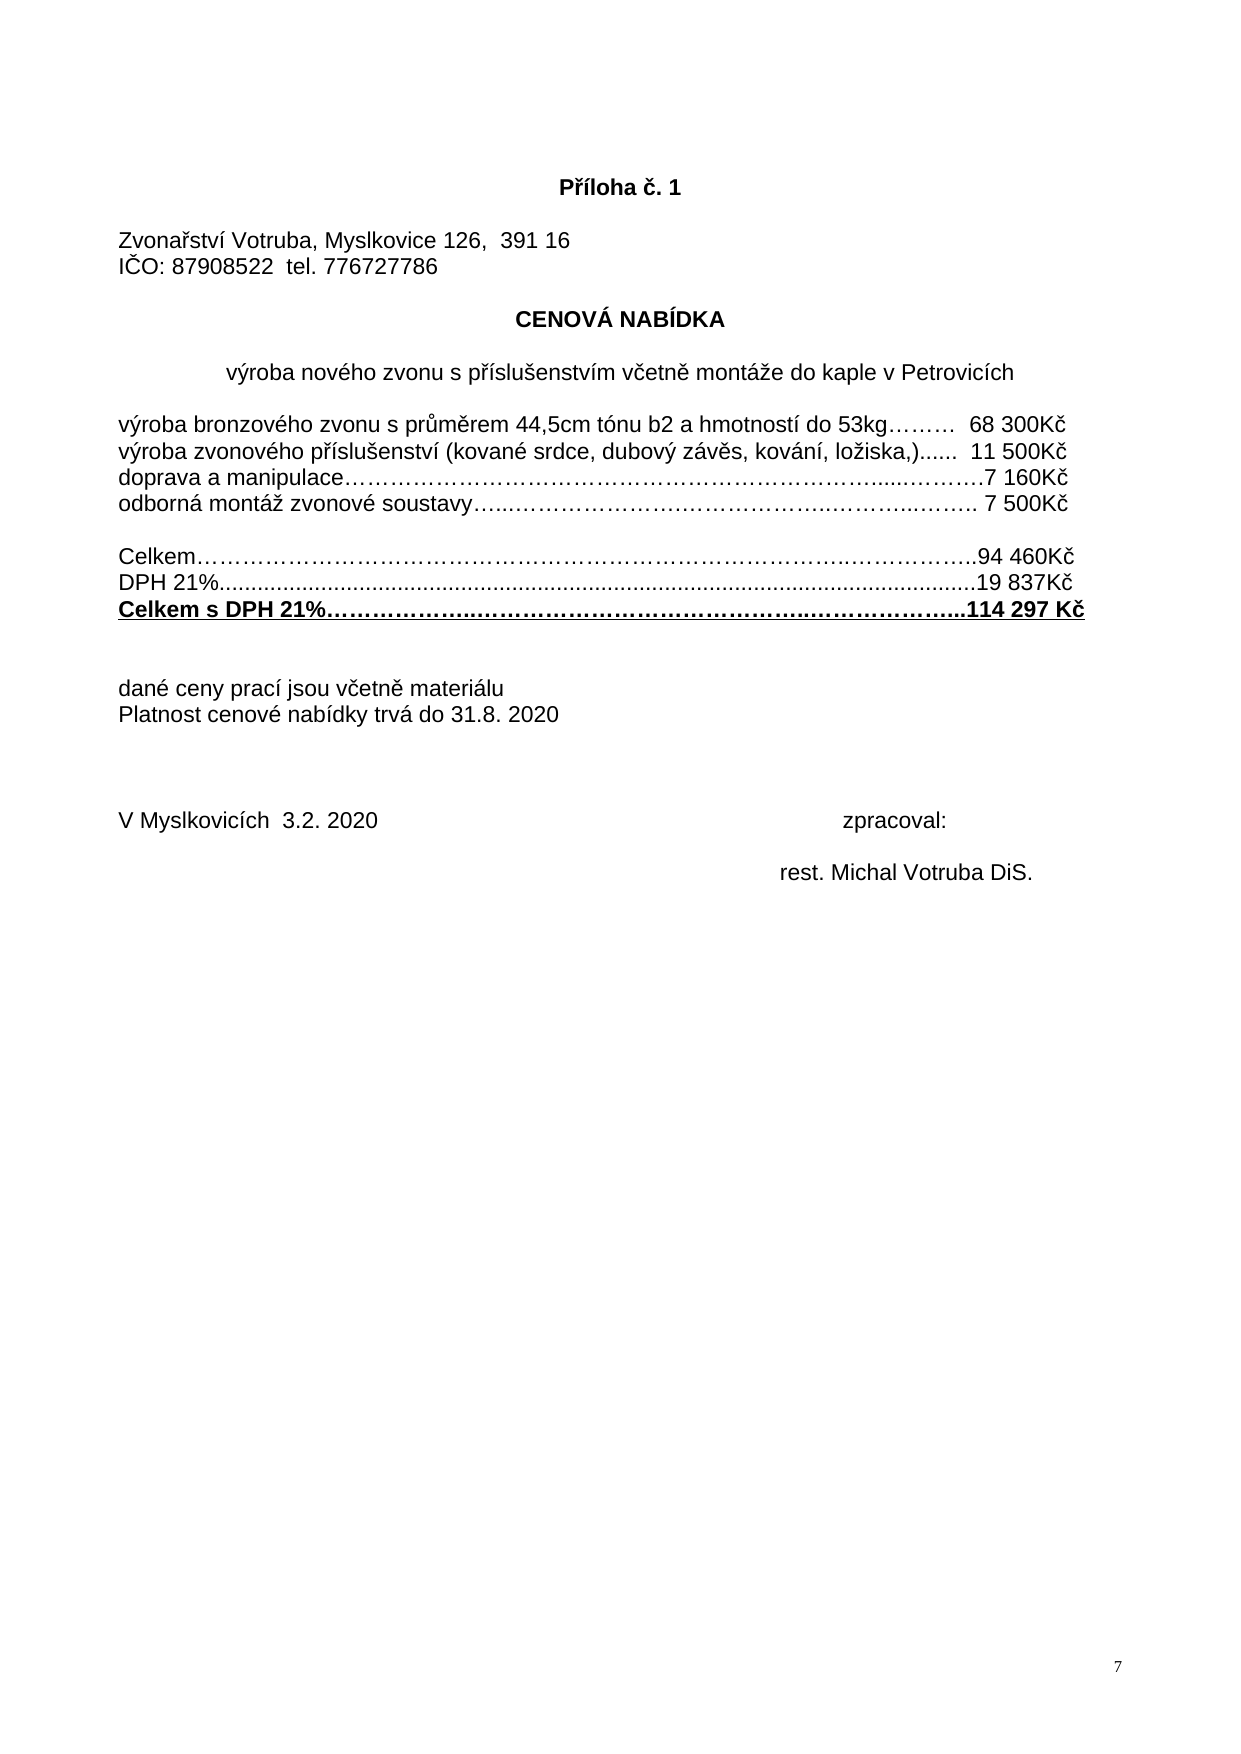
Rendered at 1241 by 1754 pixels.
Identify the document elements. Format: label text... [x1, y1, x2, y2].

text rest. Michal Votruba DiS. [118, 859, 1122, 886]
text Celkem s DPH 21%………………..……………………………………..………………...114 297 Kč [118, 596, 1122, 622]
text dané ceny prací jsou včetně materiálu [118, 675, 1122, 701]
text doprava a manipulace……………………………………………………………......……….7 160Kč [118, 464, 1122, 490]
text odborná montáž zvonové soustavy…...………………….………………..………...…….. 7 500Kč [118, 490, 1122, 517]
text CENOVÁ NABÍDKA [118, 306, 1122, 332]
text Platnost cenové nabídky trvá do 31.8. 2020 [118, 701, 1122, 727]
text V Myslkovicích 3.2. 2020 zpracoval: [118, 807, 1122, 833]
text IČO: 87908522 tel. 776727786 [118, 253, 1122, 279]
text Příloha č. 1 [118, 174, 1122, 200]
text Zvonařství Votruba, Myslkovice 126, 391 16 [118, 227, 1122, 253]
text výroba bronzového zvonu s průměrem 44,5cm tónu b2 a hmotností do 53kg……… 68 300Kč [118, 411, 1122, 438]
text výroba nového zvonu s příslušenstvím včetně montáže do kaple v Petrovicích [118, 358, 1122, 385]
text DPH 21%.......................................................................................................................19 837Kč [118, 569, 1122, 596]
text výroba zvonového příslušenství (kované srdce, dubový závěs, kování, ložiska,)...... 11 500Kč [118, 438, 1122, 464]
text Celkem…………………………………………………………………………..……………..94 460Kč [118, 543, 1122, 569]
